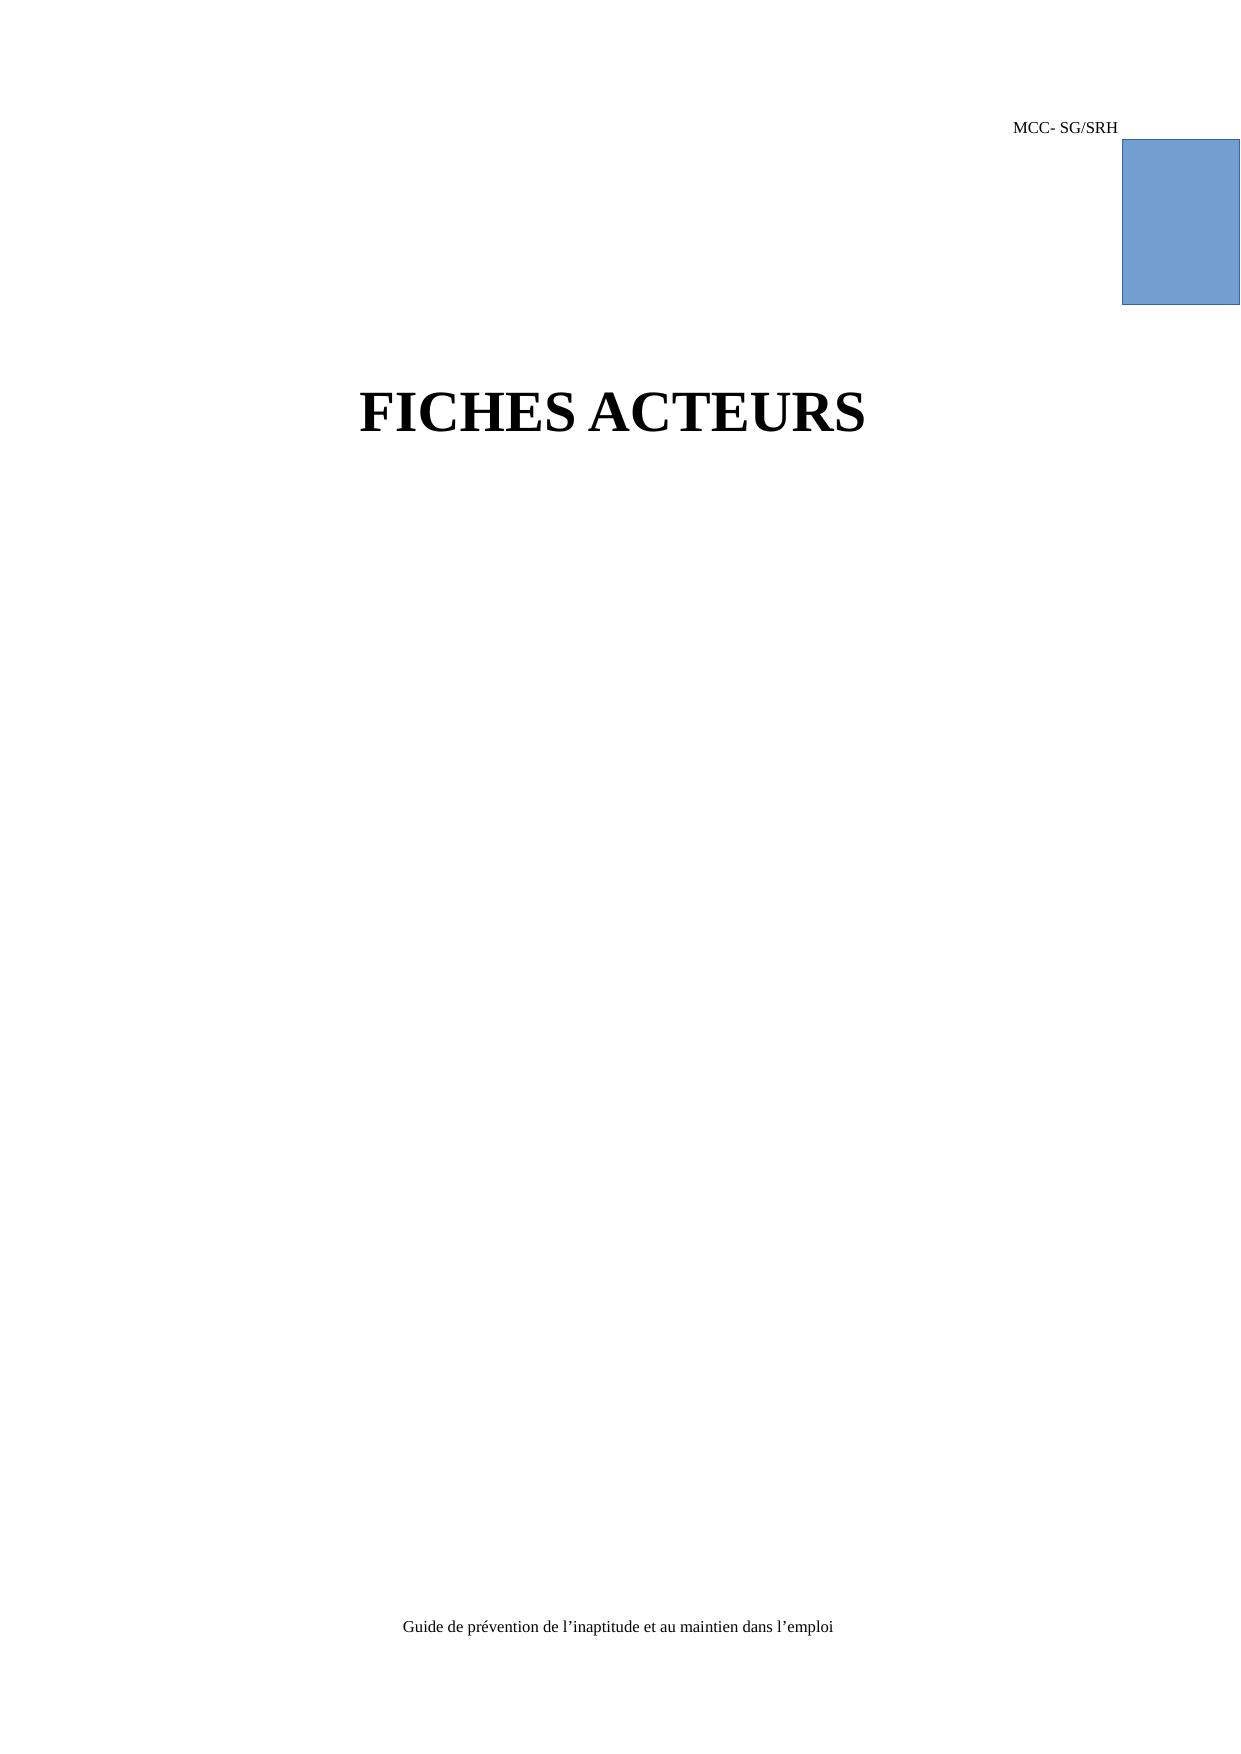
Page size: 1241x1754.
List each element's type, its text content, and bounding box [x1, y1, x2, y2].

text FICHES ACTEURS [118, 377, 1122, 444]
text MCC- SG/SRH [118, 118, 1122, 137]
